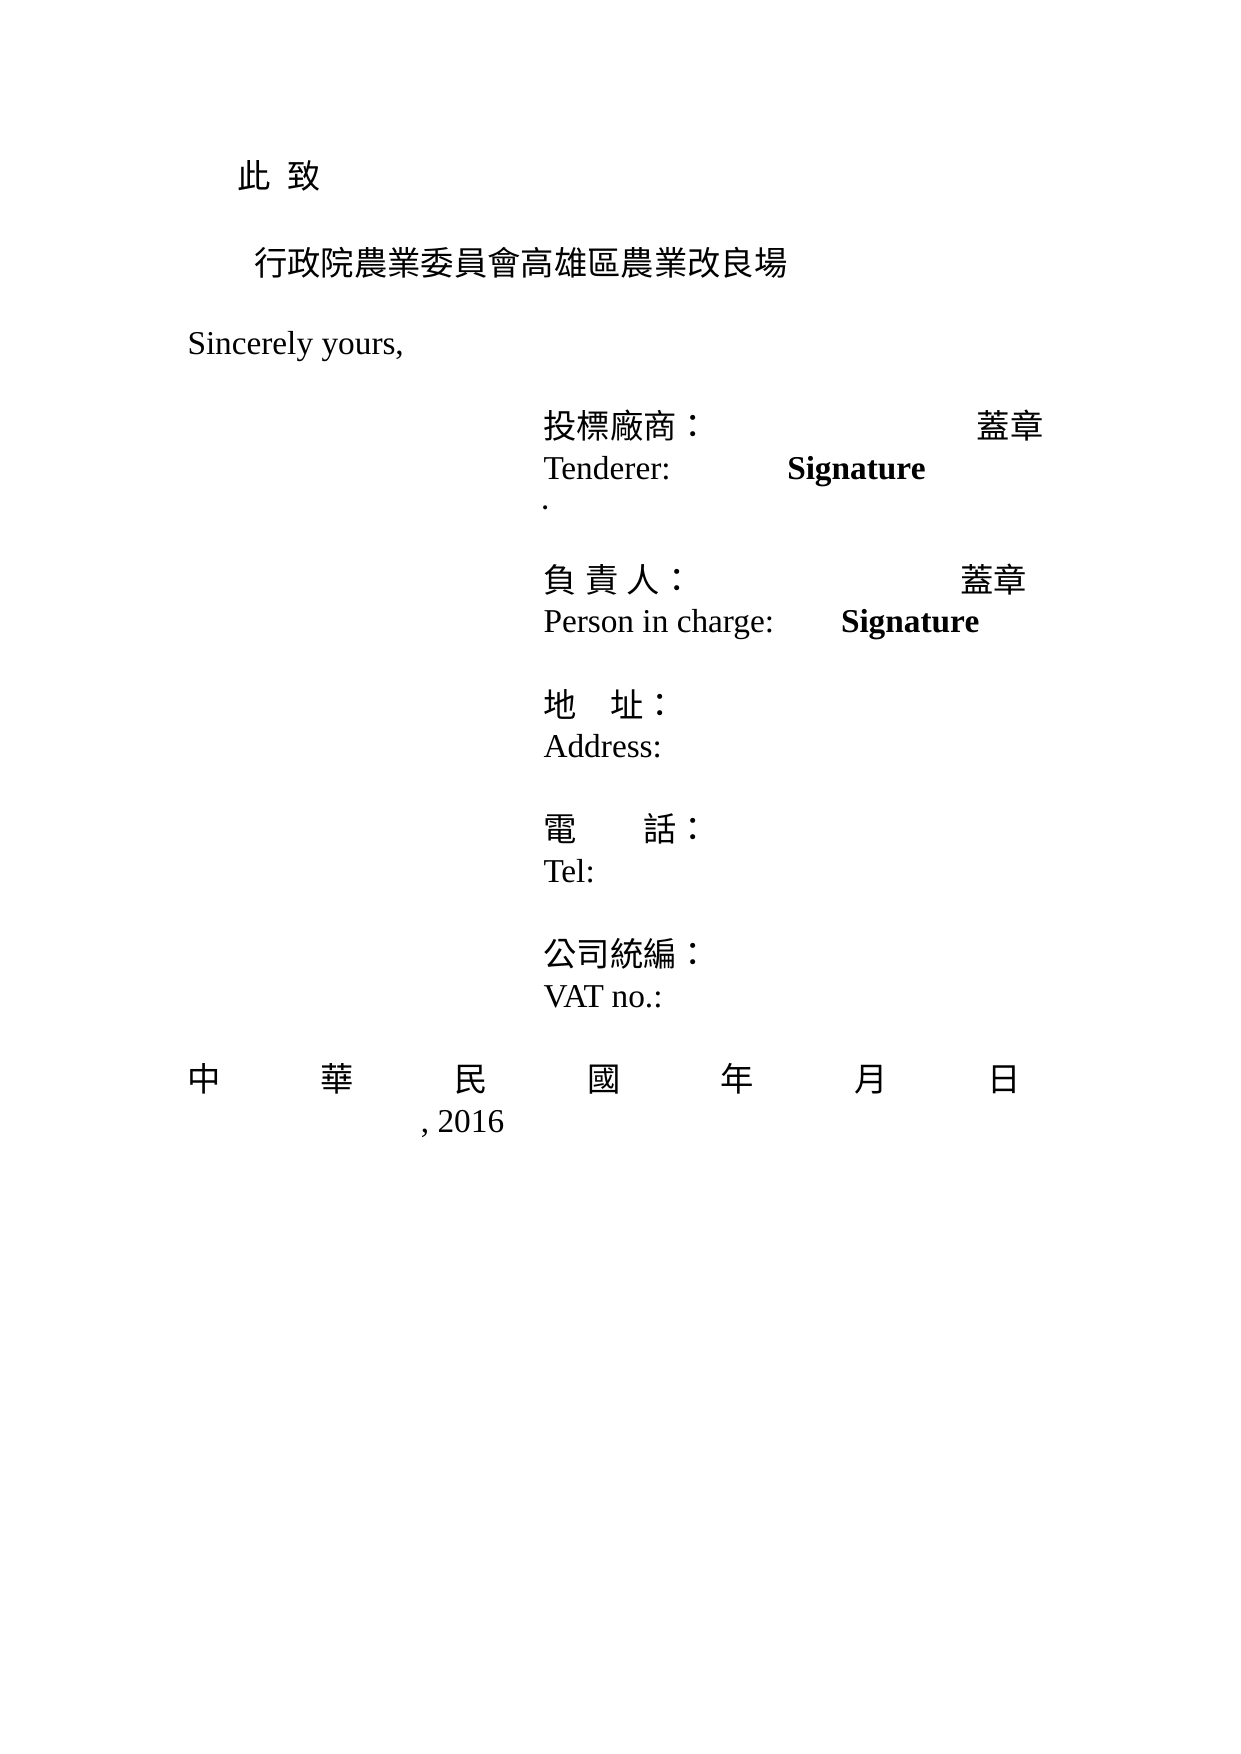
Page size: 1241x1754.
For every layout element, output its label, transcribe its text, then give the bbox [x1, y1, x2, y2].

text 電 話： [187, 803, 1053, 851]
text Tel: [187, 851, 1053, 890]
text Sincerely yours, [187, 323, 1053, 361]
text 投標廠商： 蓋章 [187, 400, 1053, 448]
text , 2016 [187, 1101, 1053, 1139]
text Person in charge: Signature [187, 602, 1053, 640]
text Address: [187, 727, 1053, 765]
text 此 致 [187, 150, 1053, 198]
text Tenderer: Signature [187, 448, 1053, 486]
text VAT no.: [187, 976, 1053, 1015]
text 負 責 人： 蓋章 [187, 553, 1053, 602]
text 中 華 民 國 年 月 日 [187, 1053, 1053, 1101]
text 公司統編： [187, 928, 1053, 976]
text . [187, 486, 1053, 515]
text 地 址： [187, 678, 1053, 727]
text 行政院農業委員會高雄區農業改良場 [187, 237, 1053, 285]
